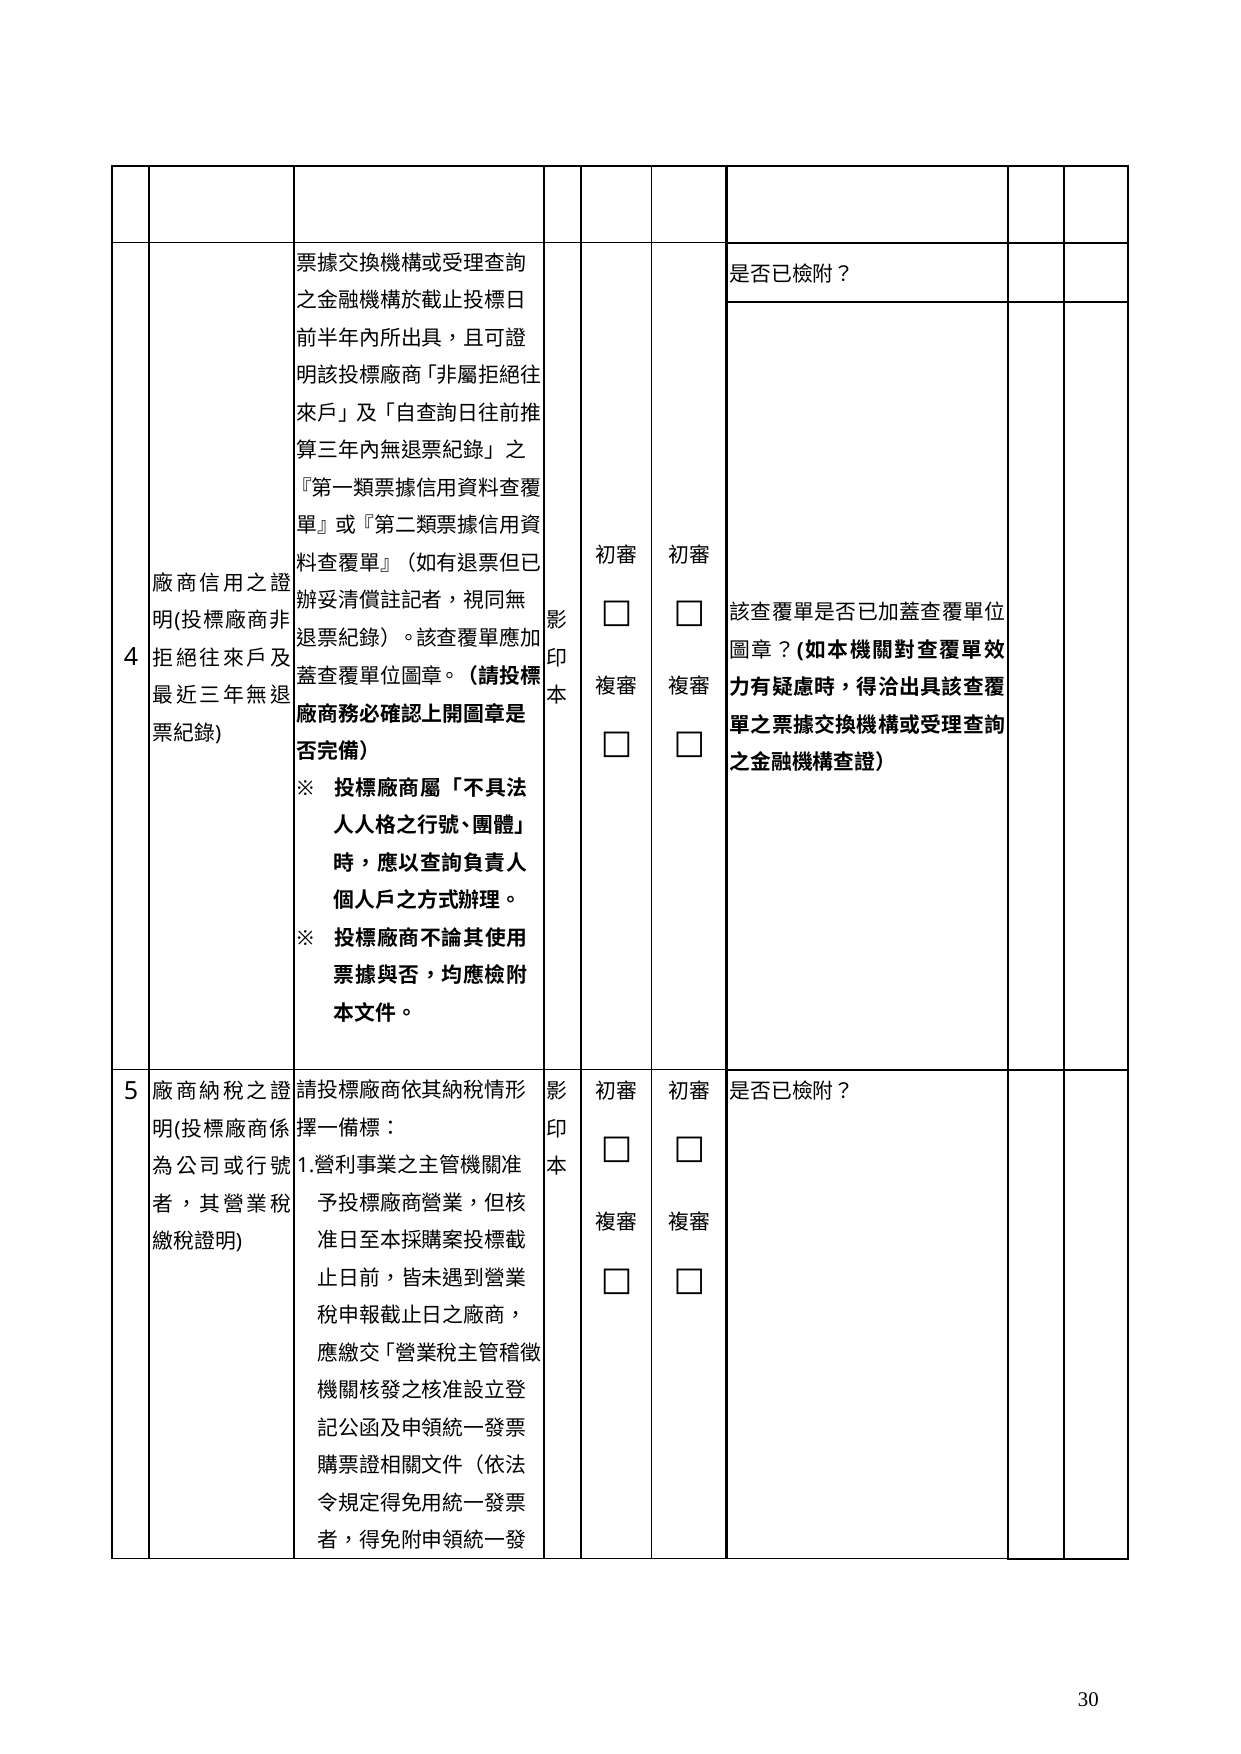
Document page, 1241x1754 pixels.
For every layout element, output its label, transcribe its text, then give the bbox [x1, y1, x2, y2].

table_cell [1065, 244, 1127, 301]
table_cell [1065, 1071, 1127, 1558]
table_cell 初審 □ 複審 □ [652, 243, 725, 1069]
table_cell [582, 167, 651, 242]
table_cell 廠商納稅之證明(投標廠商係為公司或行號者，其營業稅繳稅證明) [150, 1070, 293, 1558]
table_cell 初審 □ 複審 □ [582, 243, 651, 1069]
table_cell 4 [113, 243, 148, 1069]
table_cell 是否已檢附？ [728, 244, 1007, 301]
table_cell 是否已檢附？ [728, 1071, 1007, 1558]
table_cell 5 [113, 1070, 148, 1558]
table_cell 影印本 [545, 243, 580, 1069]
table_cell 該查覆單是否已加蓋查覆單位圖章？(如本機關對查覆單效力有疑慮時，得洽出具該查覆單之票據交換機構或受理查詢之金融機構查證） [728, 303, 1007, 1069]
table_cell [1009, 1071, 1063, 1558]
table_cell [1065, 167, 1127, 242]
table_cell 初審 □ 複審 □ [652, 1070, 725, 1558]
table_cell [113, 167, 148, 242]
table_cell 影印本 [545, 1070, 580, 1558]
table_cell [1065, 303, 1127, 1069]
table_cell [150, 167, 293, 242]
table_cell [1009, 167, 1063, 242]
table_cell [652, 167, 725, 242]
table_cell [1009, 303, 1063, 1069]
table_cell [1009, 244, 1063, 301]
table_cell [545, 167, 580, 242]
table_cell 初審 □ 複審 □ [582, 1070, 651, 1558]
table_cell 票據交換機構或受理查詢之金融機構於截止投標日前半年內所出具，且可證明該投標廠商「非屬拒絕往來戶」及「自查詢日往前推算三年內無退票紀錄」之『第一類票據信用資料查覆單』或『第二類票據信用資料查覆單』（如有退票但已辦妥清償註記者，視同無退票紀錄）。該查覆單應加蓋查覆單位圖章。（請投標廠商務必確認上開圖章是否完備） 投標廠商屬「不具法人人格之行號、團體」時，應以查詢負責人個人戶之方式辦理。 投標廠商不論其使用票據與否，均應檢附本文件。 [295, 243, 543, 1069]
table_cell 投標廠商之經歷證明文件應為： 1依法令規定核給之結算驗收證明書，或； 2原始定作人、總承攬廠商或機關(構)出具之完成證明，或； 3 契約連同驗收紀錄，或； 4 其他經本機關或招標機認可之證明文件。 上開證明文件如無法充分證明規定資格時，應另附相關文件（如結算驗收證明書之明細表）以佐證之。 「原始定作人(業主)」指以享有工作成果為目的，出資規劃、興建工作物或採購該標的，並對該成果享有使用、收益或處分之權能者。 不同廠商提出同一履約經歷時，除非該等廠商得證明該經歷確屬由該等廠商分別完成外，本機關另得查證該等履約經歷是否屬實。 [295, 167, 543, 242]
table_cell [728, 167, 1007, 242]
table_cell 廠商信用之證明(投標廠商非拒絕往來戶及最近三年無退票紀錄) [150, 243, 293, 1069]
table_cell 請投標廠商依其納稅情形擇一備標： 1.營利事業之主管機關准予投標廠商營業，但核准日至本採購案投標截止日前，皆未遇到營業稅申報截止日之廠商，應繳交「營業稅主管稽徵機關核發之核准設立登記公函及申領統一發票購票證相關文件（依法令規定得免用統一發票者，得免附申領統一發 [295, 1070, 543, 1558]
